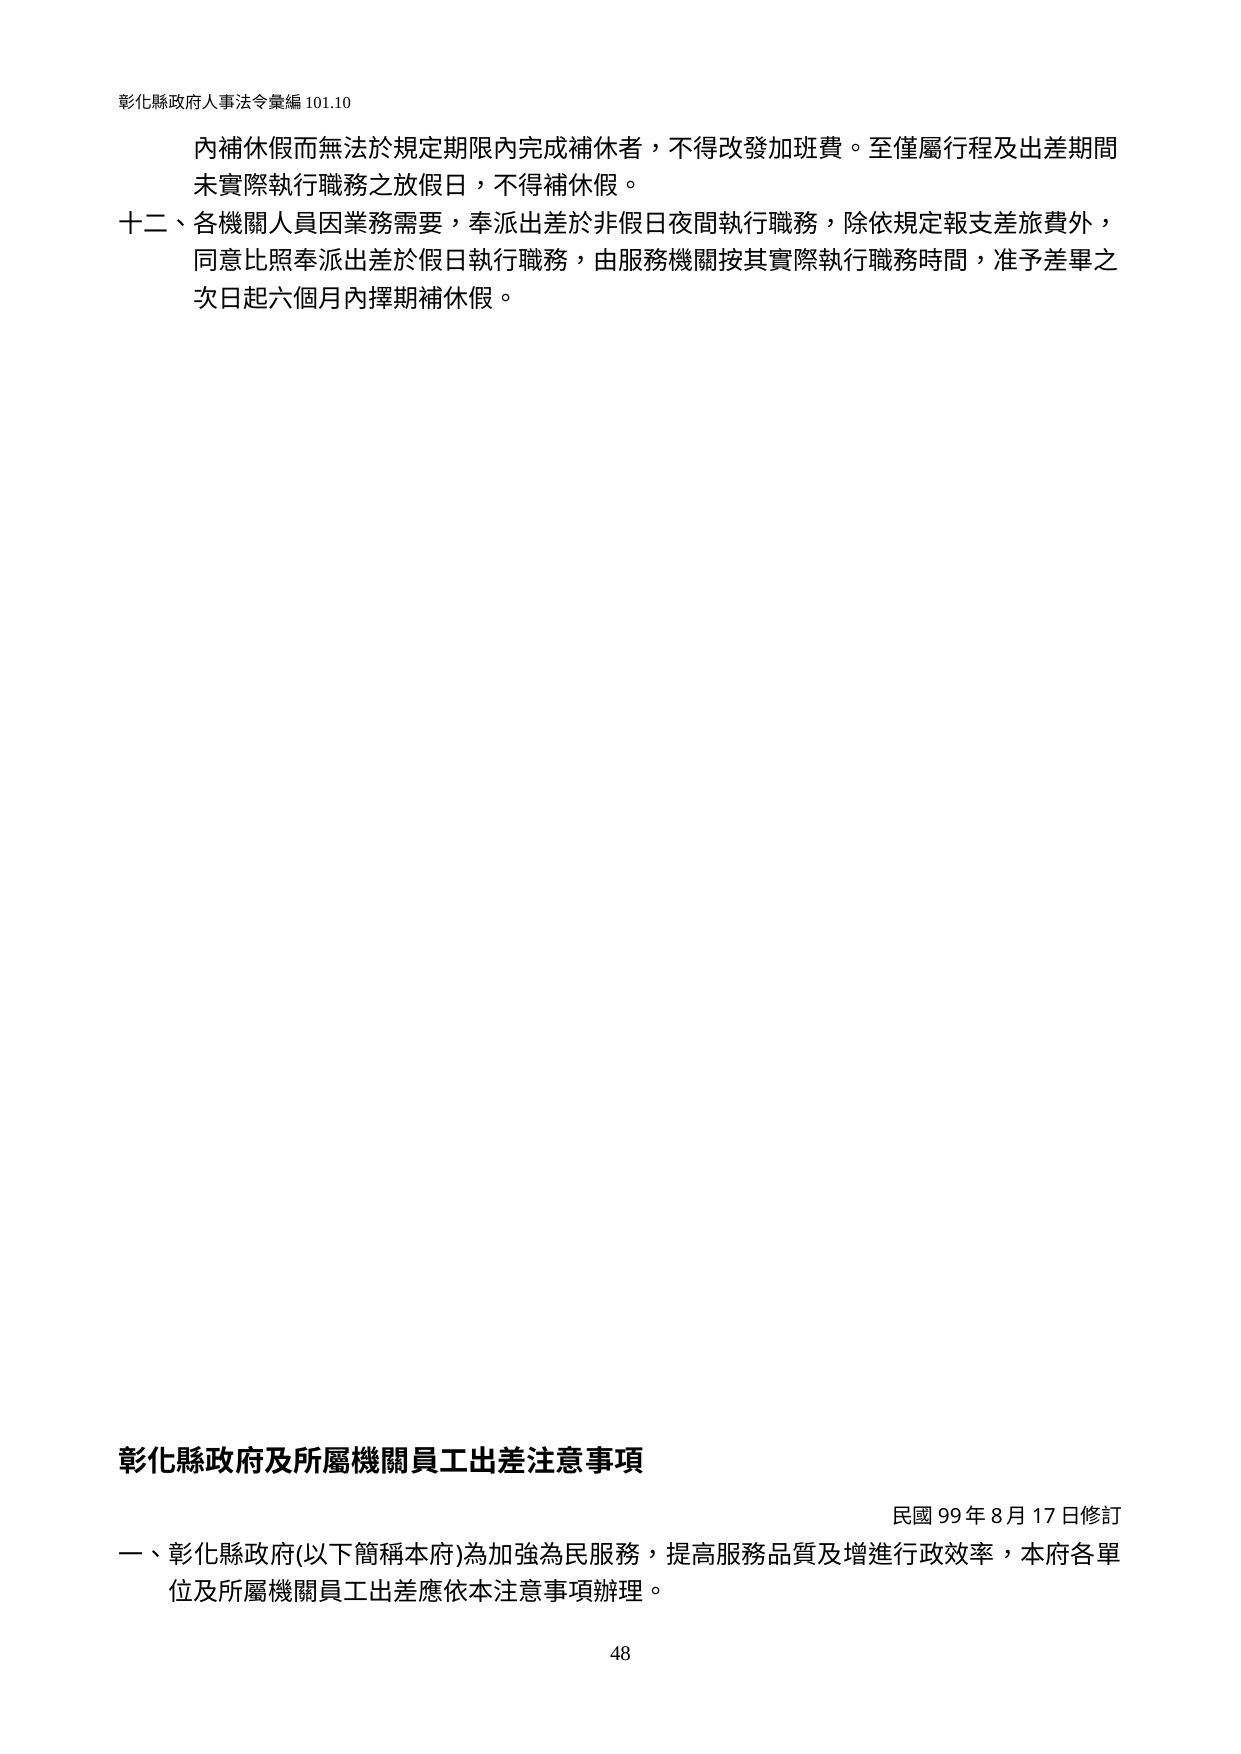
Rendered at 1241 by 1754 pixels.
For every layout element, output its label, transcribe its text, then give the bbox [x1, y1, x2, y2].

subtitle 彰化縣政府及所屬機關員工出差注意事項 [118, 1421, 1122, 1496]
text 內補休假而無法於規定期限內完成補休者，不得改發加班費。至僅屬行程及出差期間未實際執行職務之放假日，不得補休假。 [118, 127, 1122, 202]
text 十二、各機關人員因業務需要，奉派出差於非假日夜間執行職務，除依規定報支差旅費外，同意比照奉派出差於假日執行職務，由服務機關按其實際執行職務時間，准予差畢之次日起六個月內擇期補休假。 [118, 202, 1122, 315]
text 民國99年8月17日修訂 [168, 1496, 1122, 1534]
text 一、彰化縣政府(以下簡稱本府)為加強為民服務，提高服務品質及增進行政效率，本府各單位及所屬機關員工出差應依本注意事項辦理。 [118, 1534, 1122, 1609]
